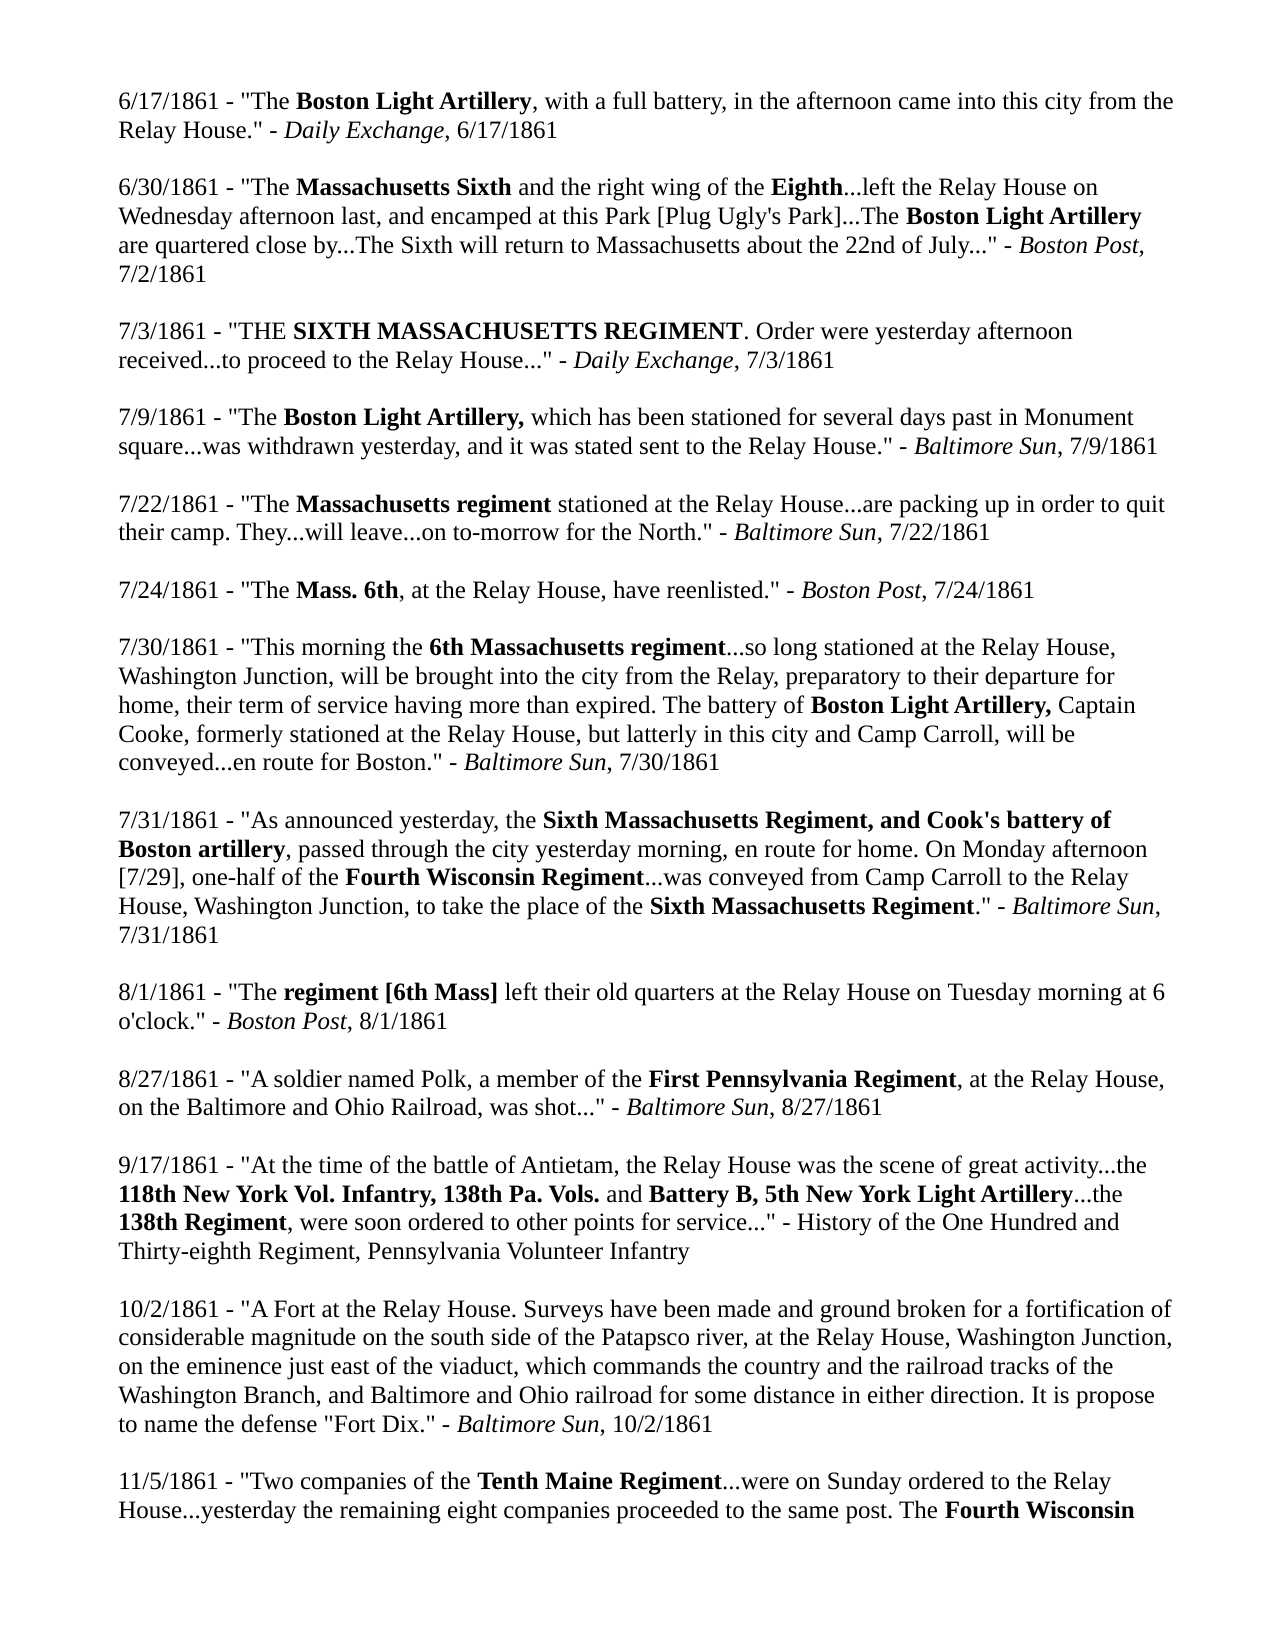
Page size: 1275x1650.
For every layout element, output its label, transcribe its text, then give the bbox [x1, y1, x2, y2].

text 6/17/1861 - "The Boston Light Artillery, with a full battery, in the afternoon came into this city from the Relay House." - Daily Exchange, 6/17/1861 [118, 86, 1178, 144]
text 9/17/1861 - "At the time of the battle of Antietam, the Relay House was the scene of great activity...the 118th New York Vol. Infantry, 138th Pa. Vols. and Battery B, 5th New York Light Artillery...the 138th Regiment, were soon ordered to other points for service..." - History of the One Hundred and Thirty-eighth Regiment, Pennsylvania Volunteer Infantry [118, 1150, 1178, 1265]
text 7/31/1861 - "As announced yesterday, the Sixth Massachusetts Regiment, and Cook's battery of Boston artillery, passed through the city yesterday morning, en route for home. On Monday afternoon [7/29], one-half of the Fourth Wisconsin Regiment...was conveyed from Camp Carroll to the Relay House, Washington Junction, to take the place of the Sixth Massachusetts Regiment." - Baltimore Sun, 7/31/1861 [118, 805, 1178, 949]
text 7/3/1861 - "THE SIXTH MASSACHUSETTS REGIMENT. Order were yesterday afternoon received...to proceed to the Relay House..." - Daily Exchange, 7/3/1861 [118, 316, 1178, 374]
text 6/30/1861 - "The Massachusetts Sixth and the right wing of the Eighth...left the Relay House on Wednesday afternoon last, and encamped at this Park [Plug Ugly's Park]...The Boston Light Artillery are quartered close by...The Sixth will return to Massachusetts about the 22nd of July..." - Boston Post, 7/2/1861 [118, 172, 1178, 287]
text 7/24/1861 - "The Mass. 6th, at the Relay House, have reenlisted." - Boston Post, 7/24/1861 [118, 575, 1178, 604]
text 10/2/1861 - "A Fort at the Relay House. Surveys have been made and ground broken for a fortification of considerable magnitude on the south side of the Patapsco river, at the Relay House, Washington Junction, on the eminence just east of the viaduct, which commands the country and the railroad tracks of the Washington Branch, and Baltimore and Ohio railroad for some distance in either direction. It is propose to name the defense "Fort Dix." - Baltimore Sun, 10/2/1861 [118, 1294, 1178, 1437]
text 8/27/1861 - "A soldier named Polk, a member of the First Pennsylvania Regiment, at the Relay House, on the Baltimore and Ohio Railroad, was shot..." - Baltimore Sun, 8/27/1861 [118, 1064, 1178, 1121]
text 7/22/1861 - "The Massachusetts regiment stationed at the Relay House...are packing up in order to quit their camp. They...will leave...on to-morrow for the North." - Baltimore Sun, 7/22/1861 [118, 489, 1178, 546]
text 11/5/1861 - "Two companies of the Tenth Maine Regiment...were on Sunday ordered to the Relay House...yesterday the remaining eight companies proceeded to the same post. The Fourth Wisconsin [118, 1466, 1178, 1524]
text 7/9/1861 - "The Boston Light Artillery, which has been stationed for several days past in Monument square...was withdrawn yesterday, and it was stated sent to the Relay House." - Baltimore Sun, 7/9/1861 [118, 402, 1178, 460]
text 7/30/1861 - "This morning the 6th Massachusetts regiment...so long stationed at the Relay House, Washington Junction, will be brought into the city from the Relay, preparatory to their departure for home, their term of service having more than expired. The battery of Boston Light Artillery, Captain Cooke, formerly stationed at the Relay House, but latterly in this city and Camp Carroll, will be conveyed...en route for Boston." - Baltimore Sun, 7/30/1861 [118, 632, 1178, 776]
text 8/1/1861 - "The regiment [6th Mass] left their old quarters at the Relay House on Tuesday morning at 6 o'clock." - Boston Post, 8/1/1861 [118, 977, 1178, 1035]
